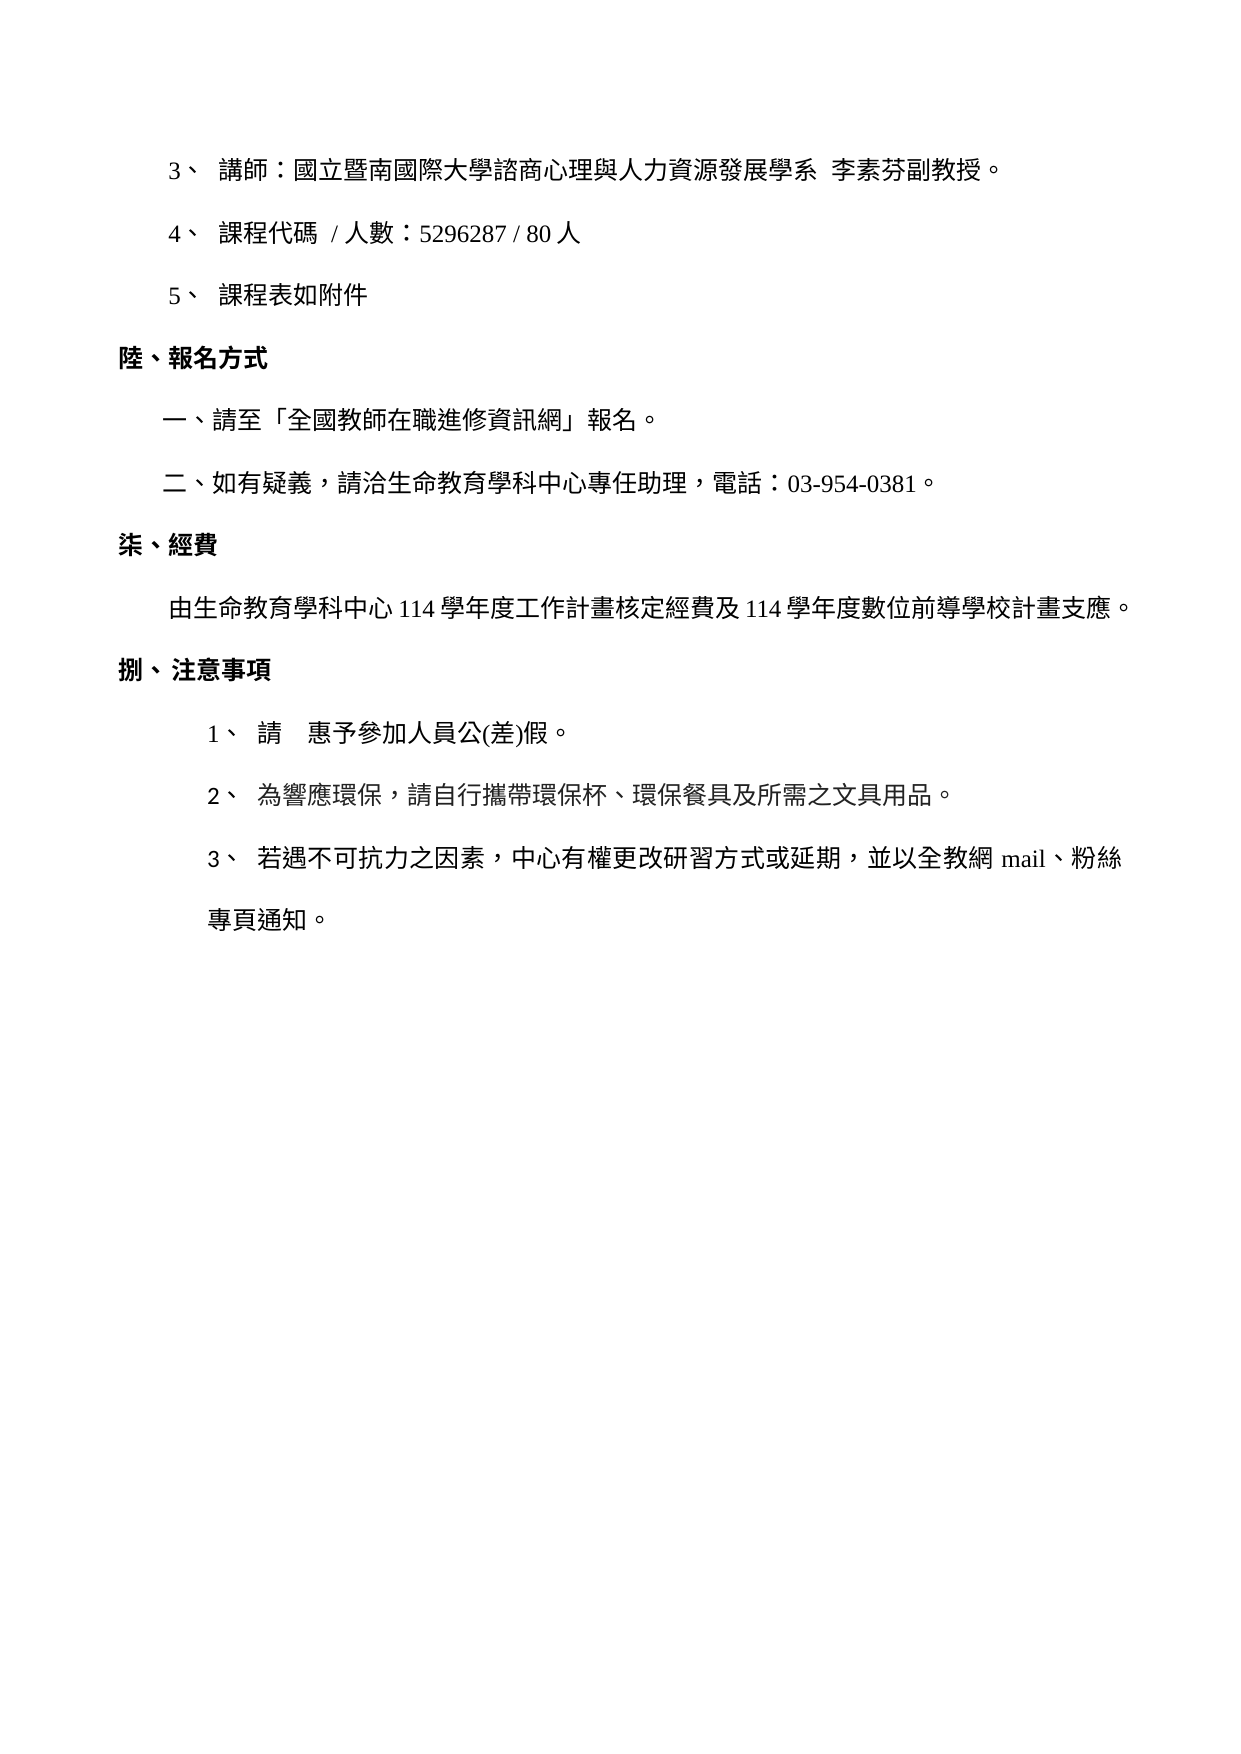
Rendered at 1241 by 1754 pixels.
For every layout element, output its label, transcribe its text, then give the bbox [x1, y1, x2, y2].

list 課程表如附件 [168, 252, 1122, 314]
text 二、如有疑義，請洽生命教育學科中心專任助理，電話：03-954-0381。 [162, 439, 1122, 502]
list 請 惠予參加人員公(差)假。 [207, 689, 1122, 752]
text 陸、報名方式 [118, 314, 1122, 377]
text 由生命教育學科中心114學年度工作計畫核定經費及114學年度數位前導學校計畫支應。 [118, 564, 1122, 627]
list 課程代碼 / 人數：5296287 / 80人 [168, 189, 1122, 252]
text 一、請至「全國教師在職進修資訊網」報名。 [162, 377, 1122, 439]
text 柒、經費 [118, 502, 1122, 564]
list 講師：國立暨南國際大學諮商心理與人力資源發展學系 李素芬副教授。 [168, 127, 1122, 189]
list 為響應環保，請自行攜帶環保杯、環保餐具及所需之文具用品。 [207, 752, 1122, 814]
list 若遇不可抗力之因素，中心有權更改研習方式或延期，並以全教網mail、粉絲專頁通知。 [207, 814, 1122, 939]
list 注意事項 [118, 627, 1122, 689]
